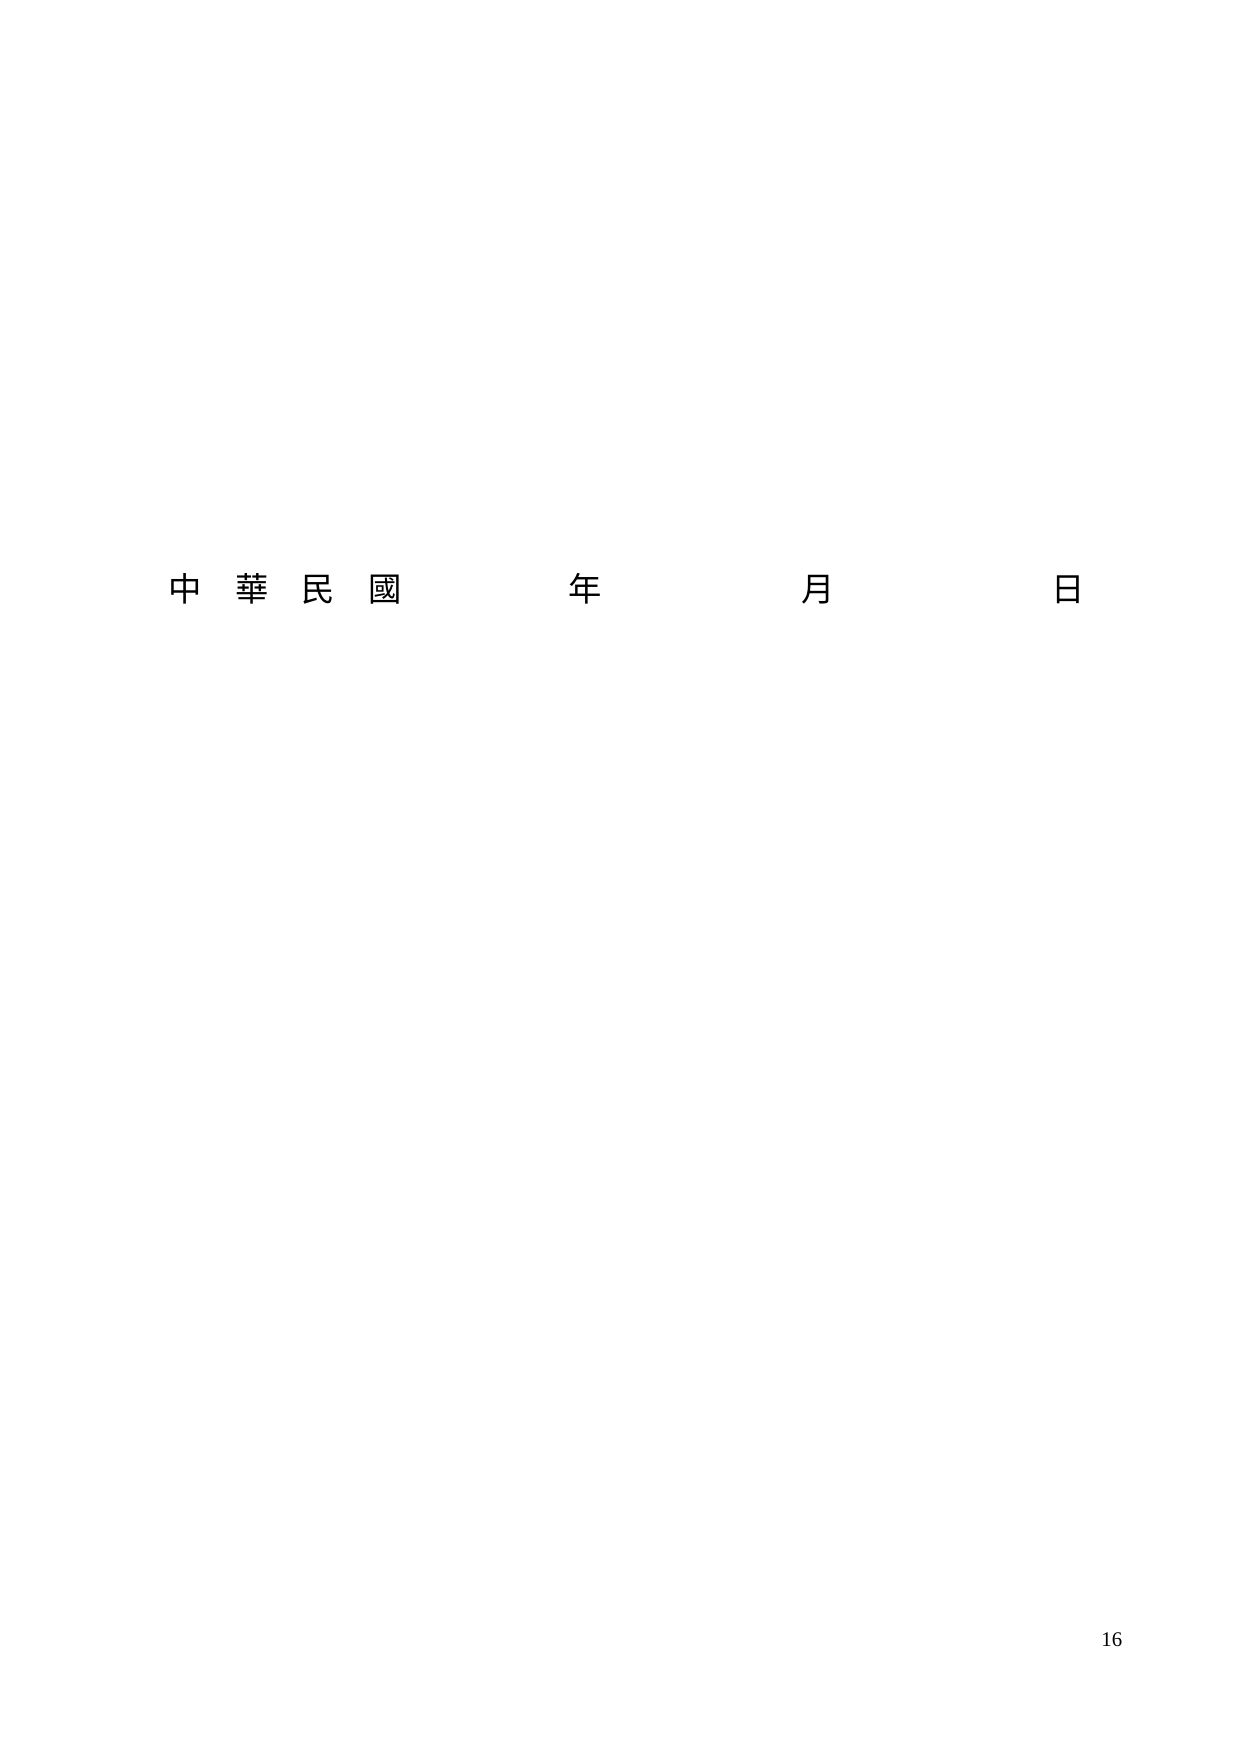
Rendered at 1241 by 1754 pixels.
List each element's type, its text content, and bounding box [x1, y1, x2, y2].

text 中 華 民 國 年 月 日 [168, 545, 1122, 608]
